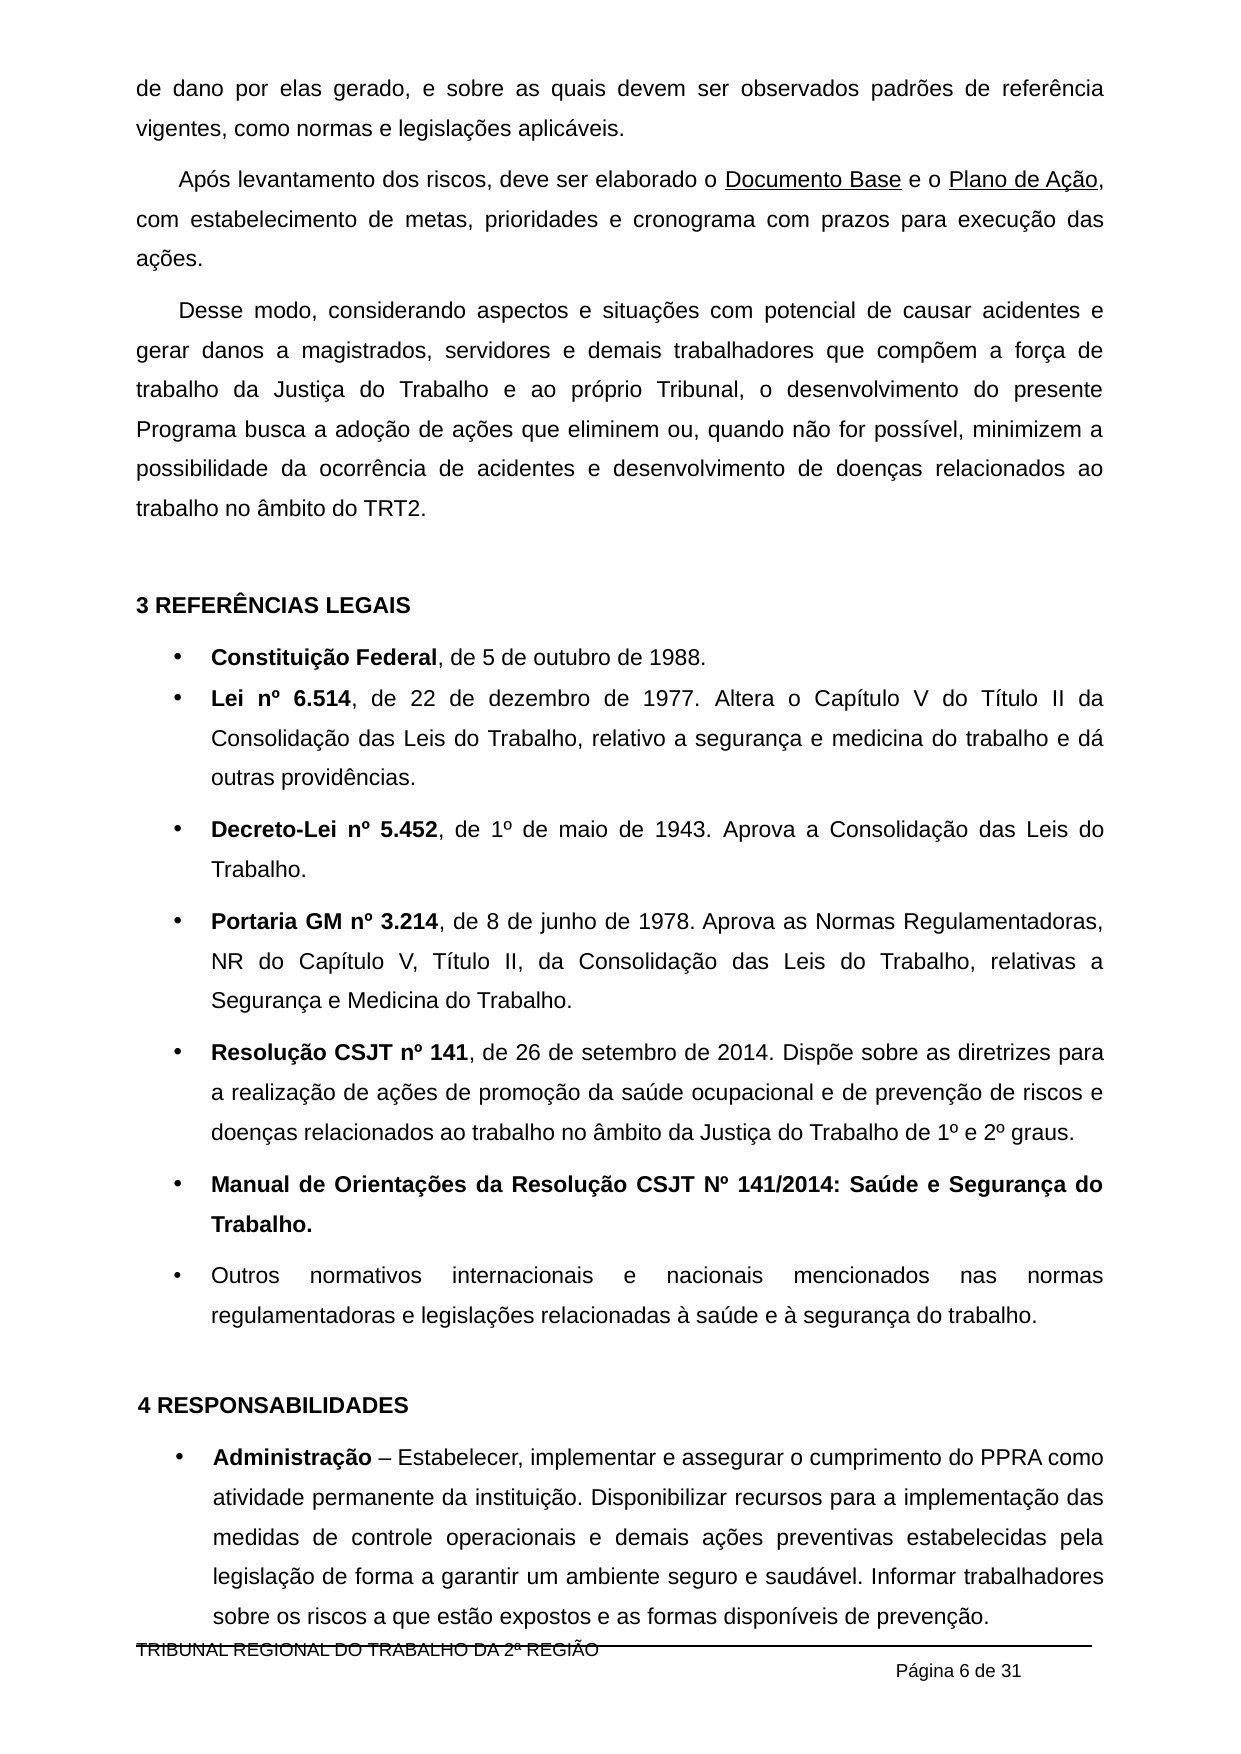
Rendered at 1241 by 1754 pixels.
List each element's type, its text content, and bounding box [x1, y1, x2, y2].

list Manual de Orientações da Resolução CSJT Nº 141/2014: Saúde e Segurança do Trabalho. [173, 1171, 1104, 1237]
list Resolução CSJT nº 141, de 26 de setembro de 2014. Dispõe sobre as diretrizes para a realização de ações de promoção da saúde ocupacional e de prevenção de riscos e doenças relacionados ao trabalho no âmbito da Justiça do Trabalho de 1º e 2º graus. [173, 1039, 1104, 1145]
text de dano por elas gerado, e sobre as quais devem ser observados padrões de referência vigentes, como normas e legislações aplicáveis. [136, 75, 1104, 141]
list 3 REFERÊNCIAS LEGAIS [136, 592, 1104, 619]
list Portaria GM nº 3.214, de 8 de junho de 1978. Aprova as Normas Regulamentadoras, NR do Capítulo V, Título II, da Consolidação das Leis do Trabalho, relativas a Segurança e Medicina do Trabalho. [173, 908, 1104, 1014]
list Decreto-Lei nº 5.452, de 1º de maio de 1943. Aprova a Consolidação das Leis do Trabalho. [173, 816, 1104, 882]
text 4 RESPONSABILIDADES [138, 1392, 1104, 1419]
text Desse modo, considerando aspectos e situações com potencial de causar acidentes e gerar danos a magistrados, servidores e demais trabalhadores que compõem a força de trabalho da Justiça do Trabalho e ao próprio Tribunal, o desenvolvimento do presente Programa busca a adoção de ações que eliminem ou, quando não for possível, minimizem a possibilidade da ocorrência de acidentes e desenvolvimento de doenças relacionados ao trabalho no âmbito do TRT2. [136, 297, 1104, 521]
text Após levantamento dos riscos, deve ser elaborado o Documento Base e o Plano de Ação, com estabelecimento de metas, prioridades e cronograma com prazos para execução das ações. [136, 166, 1104, 272]
list Administração – Estabelecer, implementar e assegurar o cumprimento do PPRA como atividade permanente da instituição. Disponibilizar recursos para a implementação das medidas de controle operacionais e demais ações preventivas estabelecidas pela legislação de forma a garantir um ambiente seguro e saudável. Informar trabalhadores sobre os riscos a que estão expostos e as formas disponíveis de prevenção. [175, 1444, 1104, 1629]
list Outros normativos internacionais e nacionais mencionados nas normas regulamentadoras e legislações relacionadas à saúde e à segurança do trabalho. [173, 1262, 1104, 1328]
list Lei nº 6.514, de 22 de dezembro de 1977. Altera o Capítulo V do Título II da Consolidação das Leis do Trabalho, relativo a segurança e medicina do trabalho e dá outras providências. [173, 684, 1104, 790]
list Constituição Federal, de 5 de outubro de 1988. [173, 644, 1104, 671]
